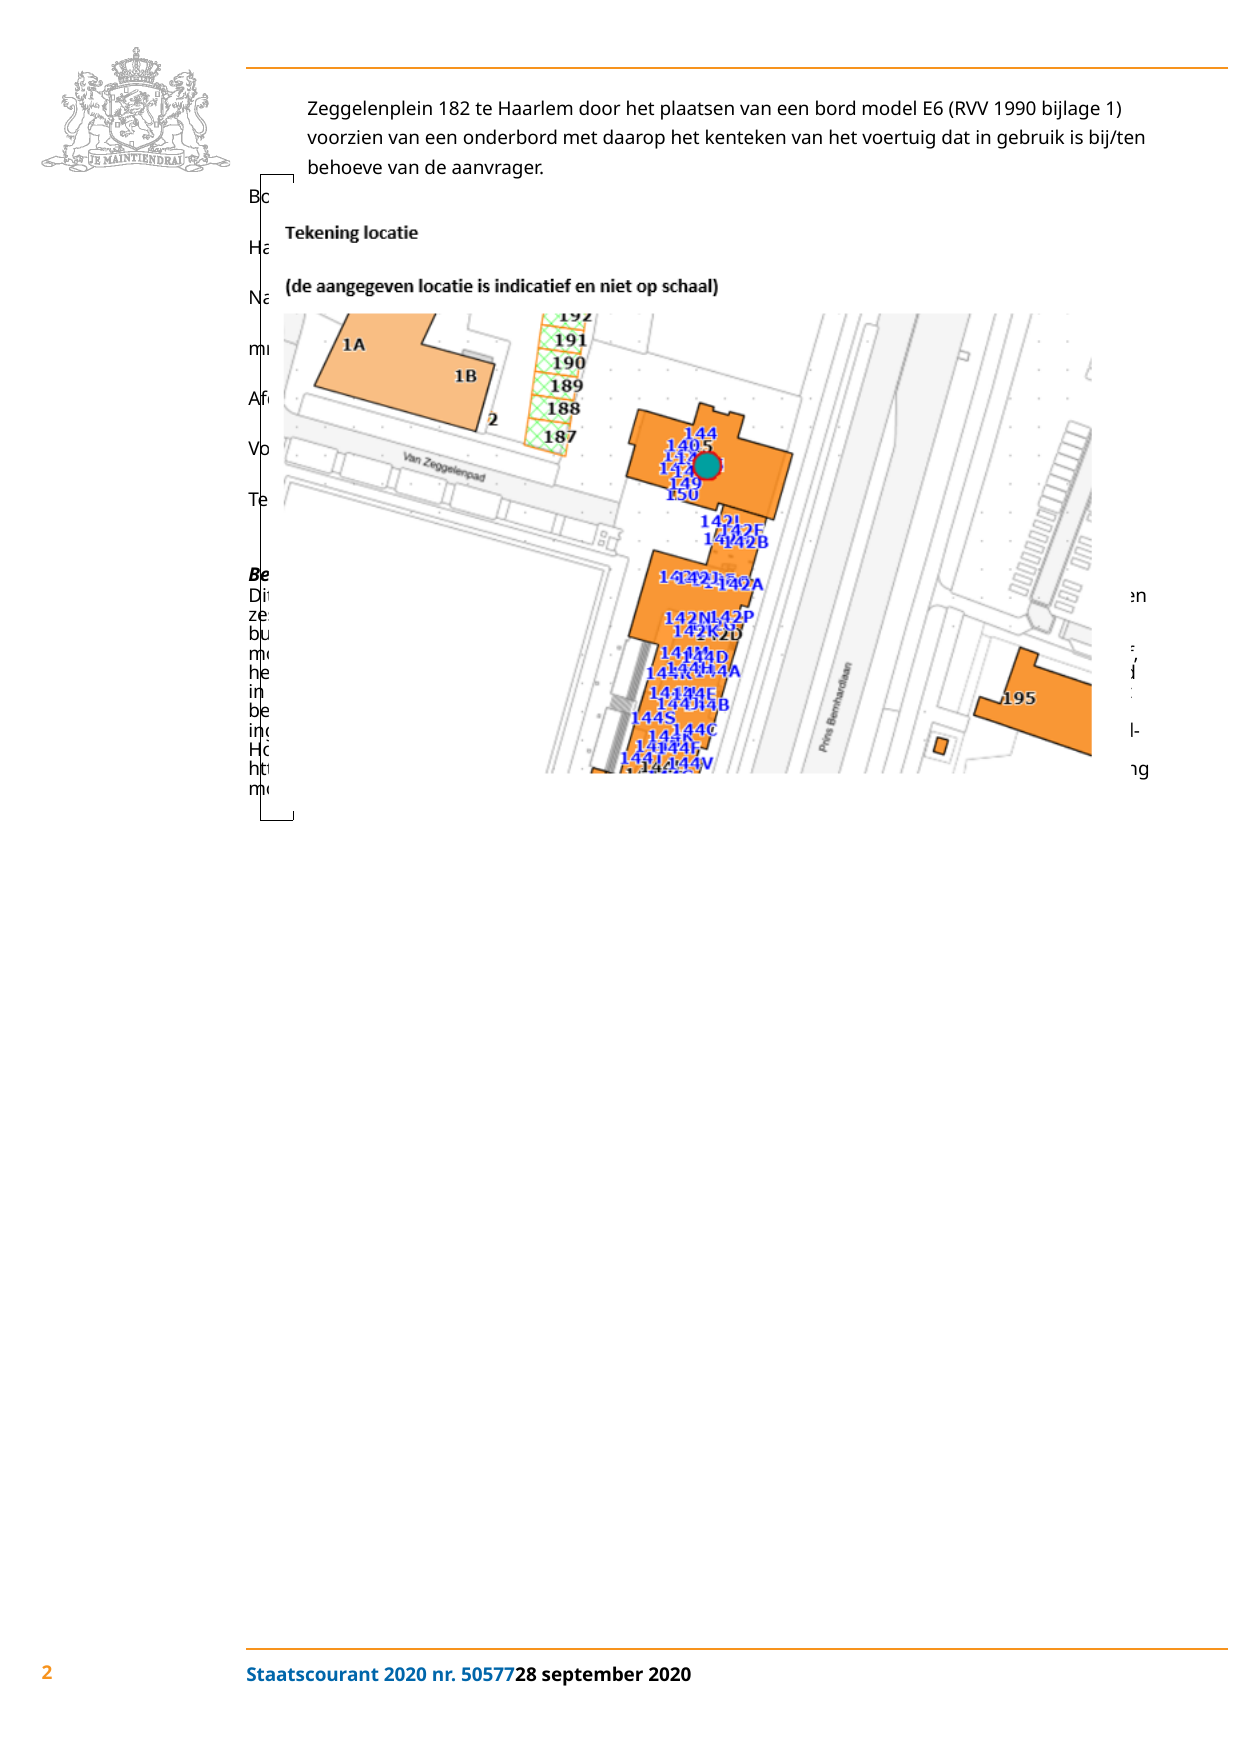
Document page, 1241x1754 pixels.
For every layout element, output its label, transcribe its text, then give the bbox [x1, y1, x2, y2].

text Voor deze, [248, 436, 260, 461]
picture [268, 183, 1132, 811]
text mr. H.H.T. de Boer [1132, 335, 1152, 361]
picture [41, 47, 231, 172]
list Zeggelenplein 182 te Haarlem door het plaatsen van een bord model E6 (RVV 1990 bijlage 1) voorzien van een onderbord met daarop het kenteken van het voertuig dat in gebruik is bij/ten behoeve van de aanvrager. [248, 95, 1152, 180]
text Voor deze, [1132, 436, 1152, 461]
